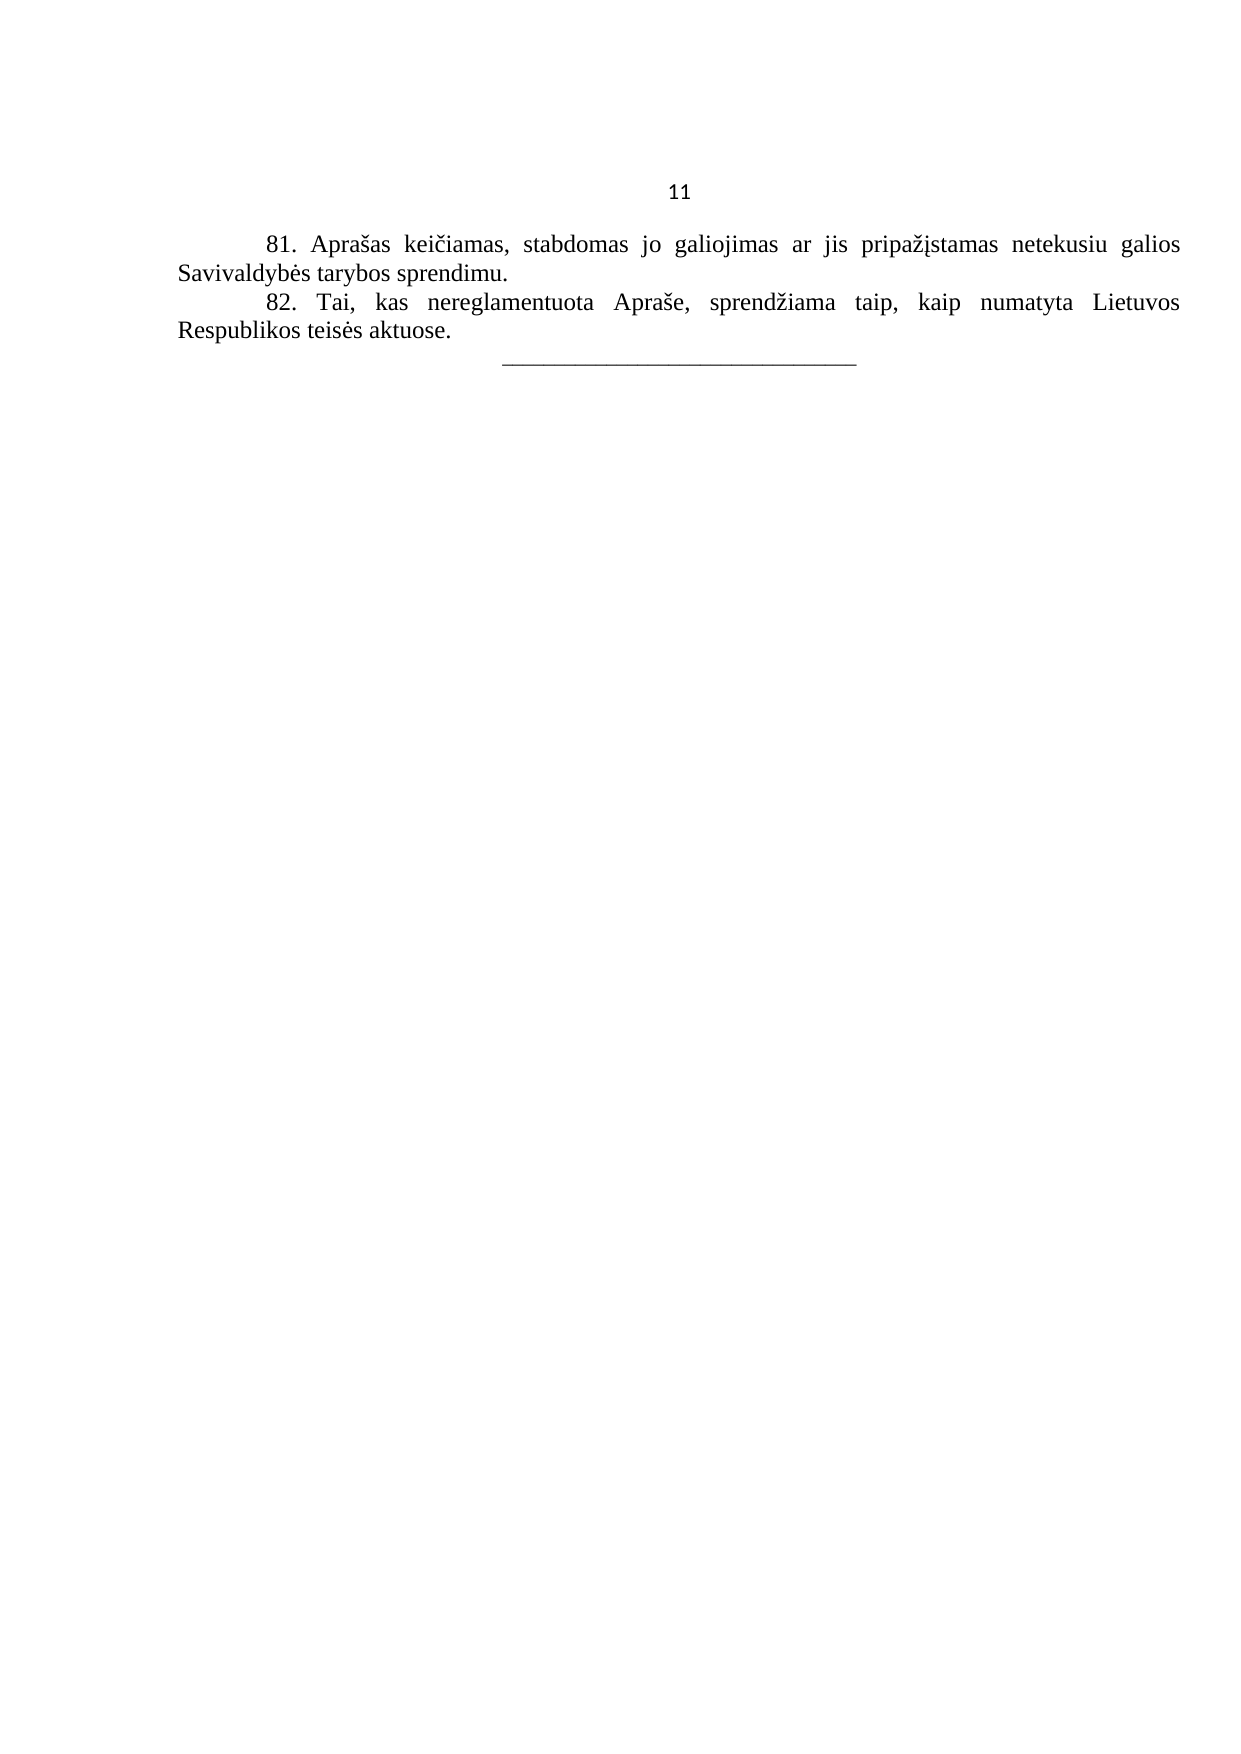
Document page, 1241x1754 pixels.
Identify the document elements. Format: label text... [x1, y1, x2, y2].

text __________________________________ [177, 344, 1181, 368]
text 81. Aprašas keičiamas, stabdomas jo galiojimas ar jis pripažįstamas netekusiu galios Savivaldybės tarybos sprendimu. [177, 229, 1181, 287]
text 82. Tai, kas nereglamentuota Apraše, sprendžiama taip, kaip numatyta Lietuvos Respublikos teisės aktuose. [177, 287, 1181, 344]
